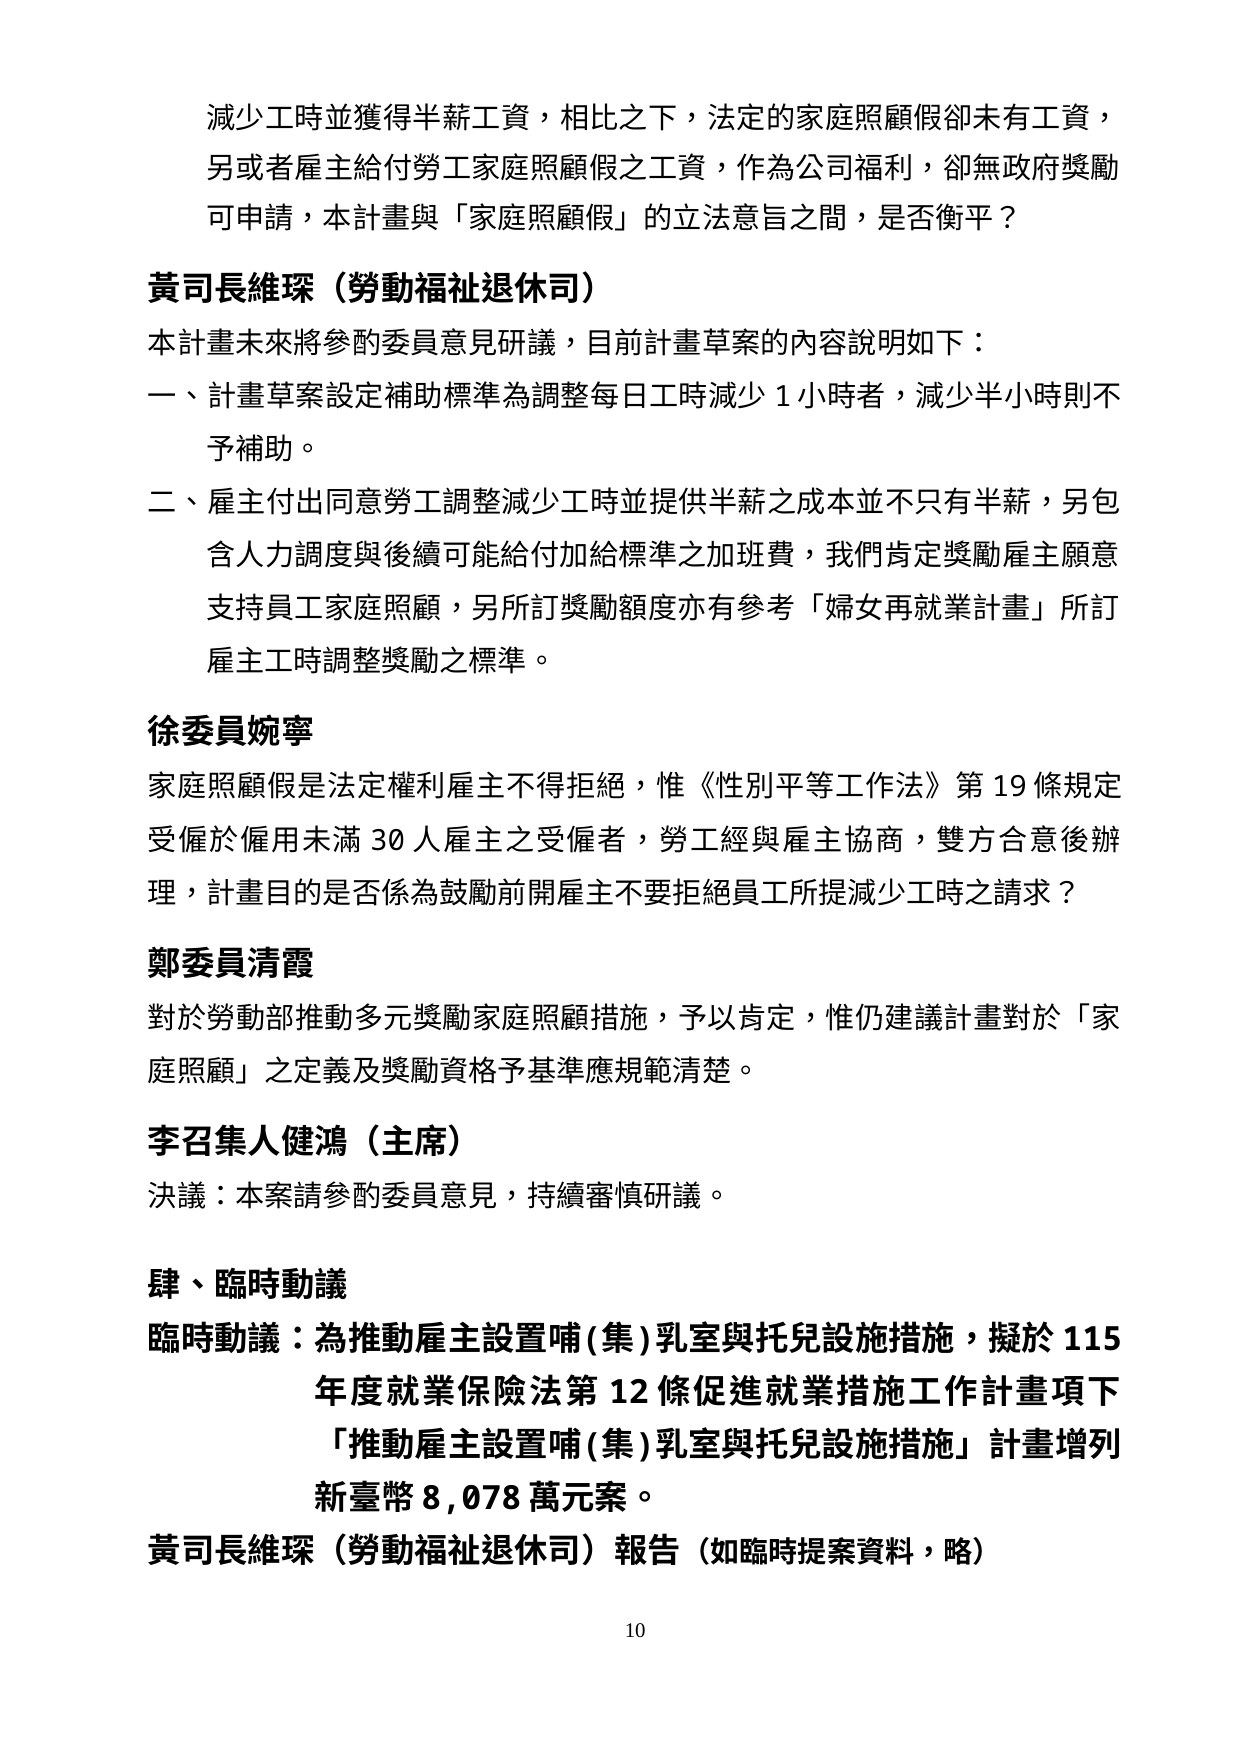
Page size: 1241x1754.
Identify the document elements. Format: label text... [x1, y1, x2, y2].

text 本計畫未來將參酌委員意見研議，目前計畫草案的內容說明如下： [148, 311, 1122, 364]
text 徐委員婉寧 [148, 701, 1122, 754]
text 肆、臨時動議 [148, 1254, 1122, 1307]
text 臨時動議：為推動雇主設置哺(集)乳室與托兒設施措施，擬於115年度就業保險法第12條促進就業措施工作計畫項下「推動雇主設置哺(集)乳室與托兒設施措施」計畫增列新臺幣8,078萬元案。 [148, 1307, 1122, 1520]
text 對於勞動部推動多元獎勵家庭照顧措施，予以肯定，惟仍建議計畫對於「家庭照顧」之定義及獎勵資格予基準應規範清楚。 [148, 986, 1122, 1092]
text 鄭委員清霞 [148, 932, 1122, 986]
text 黃司長維琛（勞動福祉退休司） [148, 257, 1122, 311]
text 家庭照顧假是法定權利雇主不得拒絕，惟《性別平等工作法》第19條規定受僱於僱用未滿30人雇主之受僱者，勞工經與雇主協商，雙方合意後辦理，計畫目的是否係為鼓勵前開雇主不要拒絕員工所提減少工時之請求？ [148, 754, 1122, 914]
text 二、雇主付出同意勞工調整減少工時並提供半薪之成本並不只有半薪，另包含人力調度與後續可能給付加給標準之加班費，我們肯定獎勵雇主願意支持員工家庭照顧，另所訂獎勵額度亦有參考「婦女再就業計畫」所訂雇主工時調整獎勵之標準。 [148, 470, 1122, 682]
text 決議：本案請參酌委員意見，持續審慎研議。 [148, 1164, 1122, 1217]
text 黃司長維琛（勞動福祉退休司）報告（如臨時提案資料，略） [148, 1520, 1122, 1573]
text 減少工時並獲得半薪工資，相比之下，法定的家庭照顧假卻未有工資，另或者雇主給付勞工家庭照顧假之工資，作為公司福利，卻無政府獎勵可申請，本計畫與「家庭照顧假」的立法意旨之間，是否衡平？ [148, 89, 1122, 239]
text 李召集人健鴻（主席） [148, 1111, 1122, 1164]
text 一、計畫草案設定補助標準為調整每日工時減少1小時者，減少半小時則不予補助。 [148, 364, 1122, 470]
